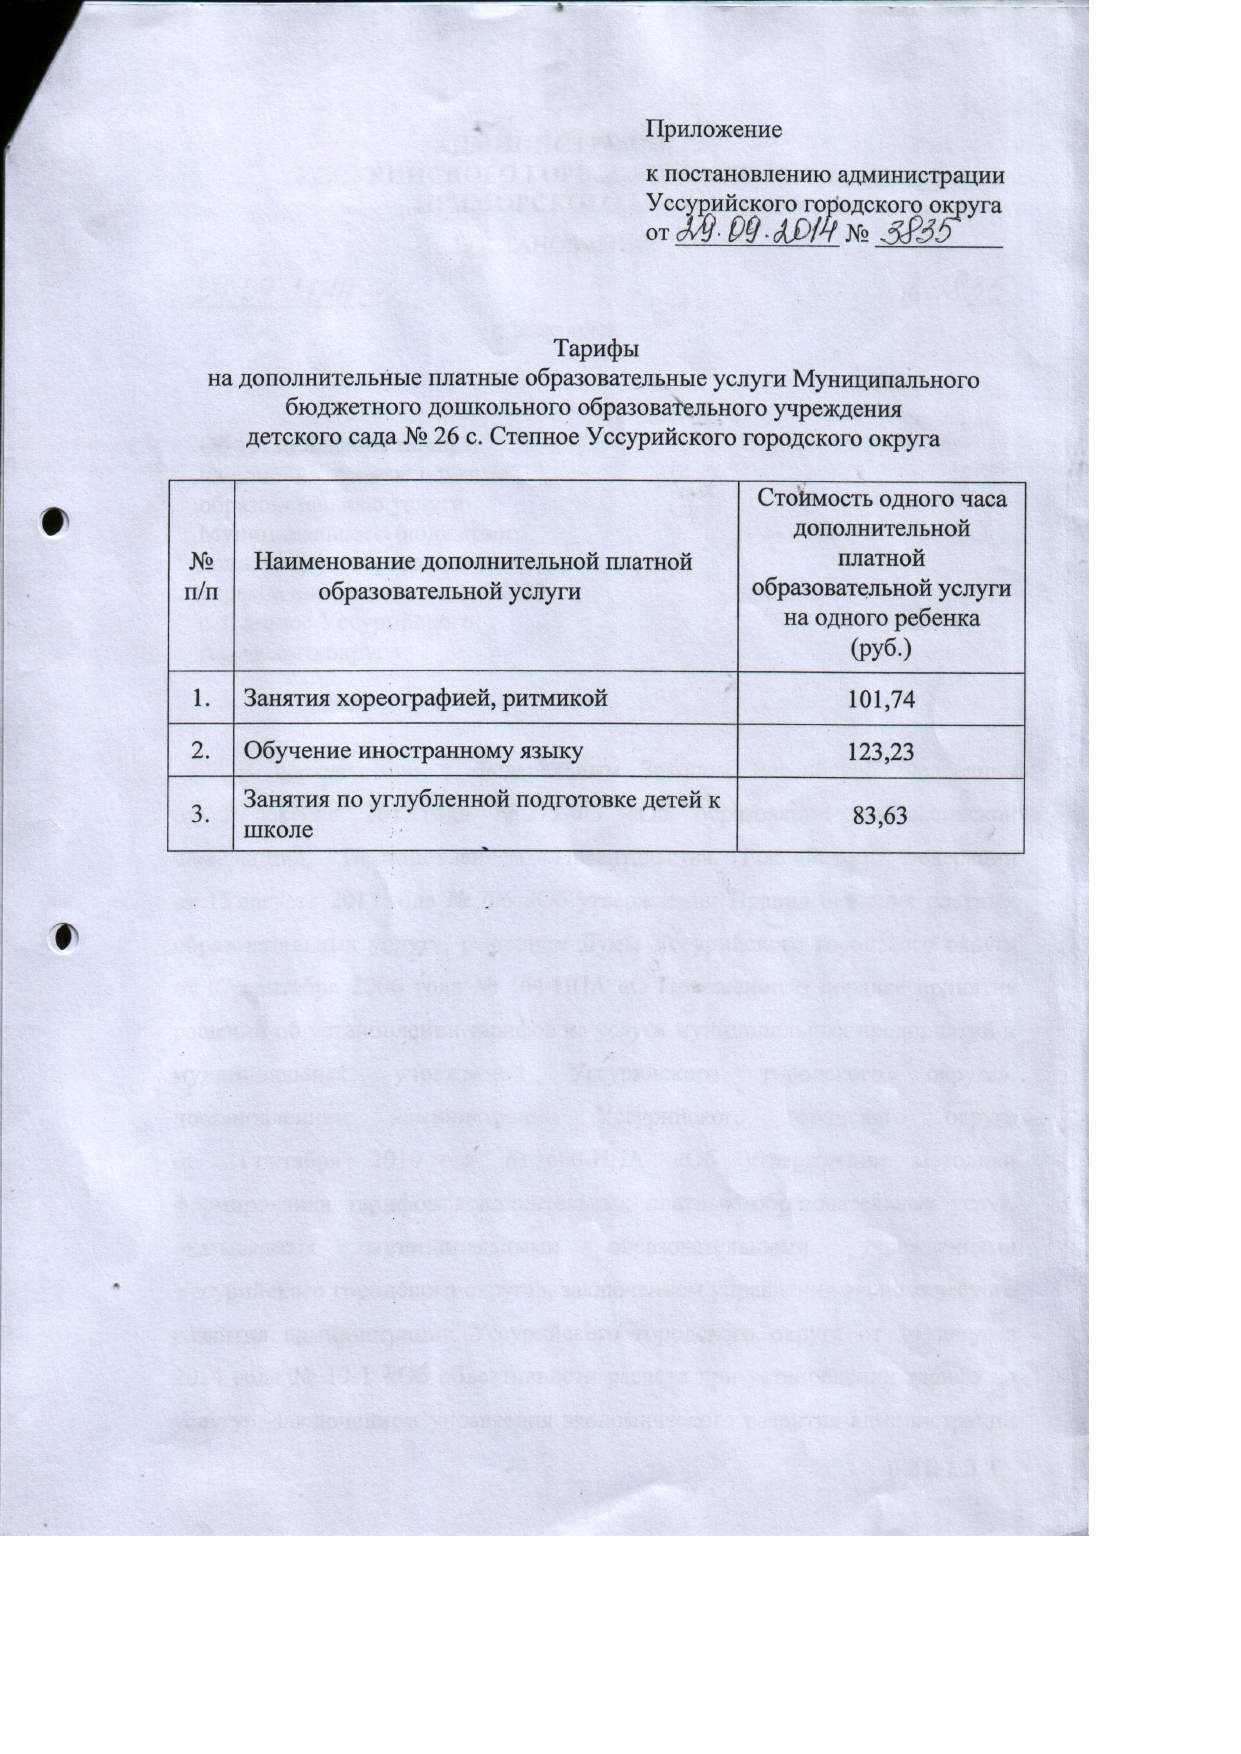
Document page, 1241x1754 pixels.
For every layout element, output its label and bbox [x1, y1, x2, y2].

picture [0, 0, 1089, 1536]
